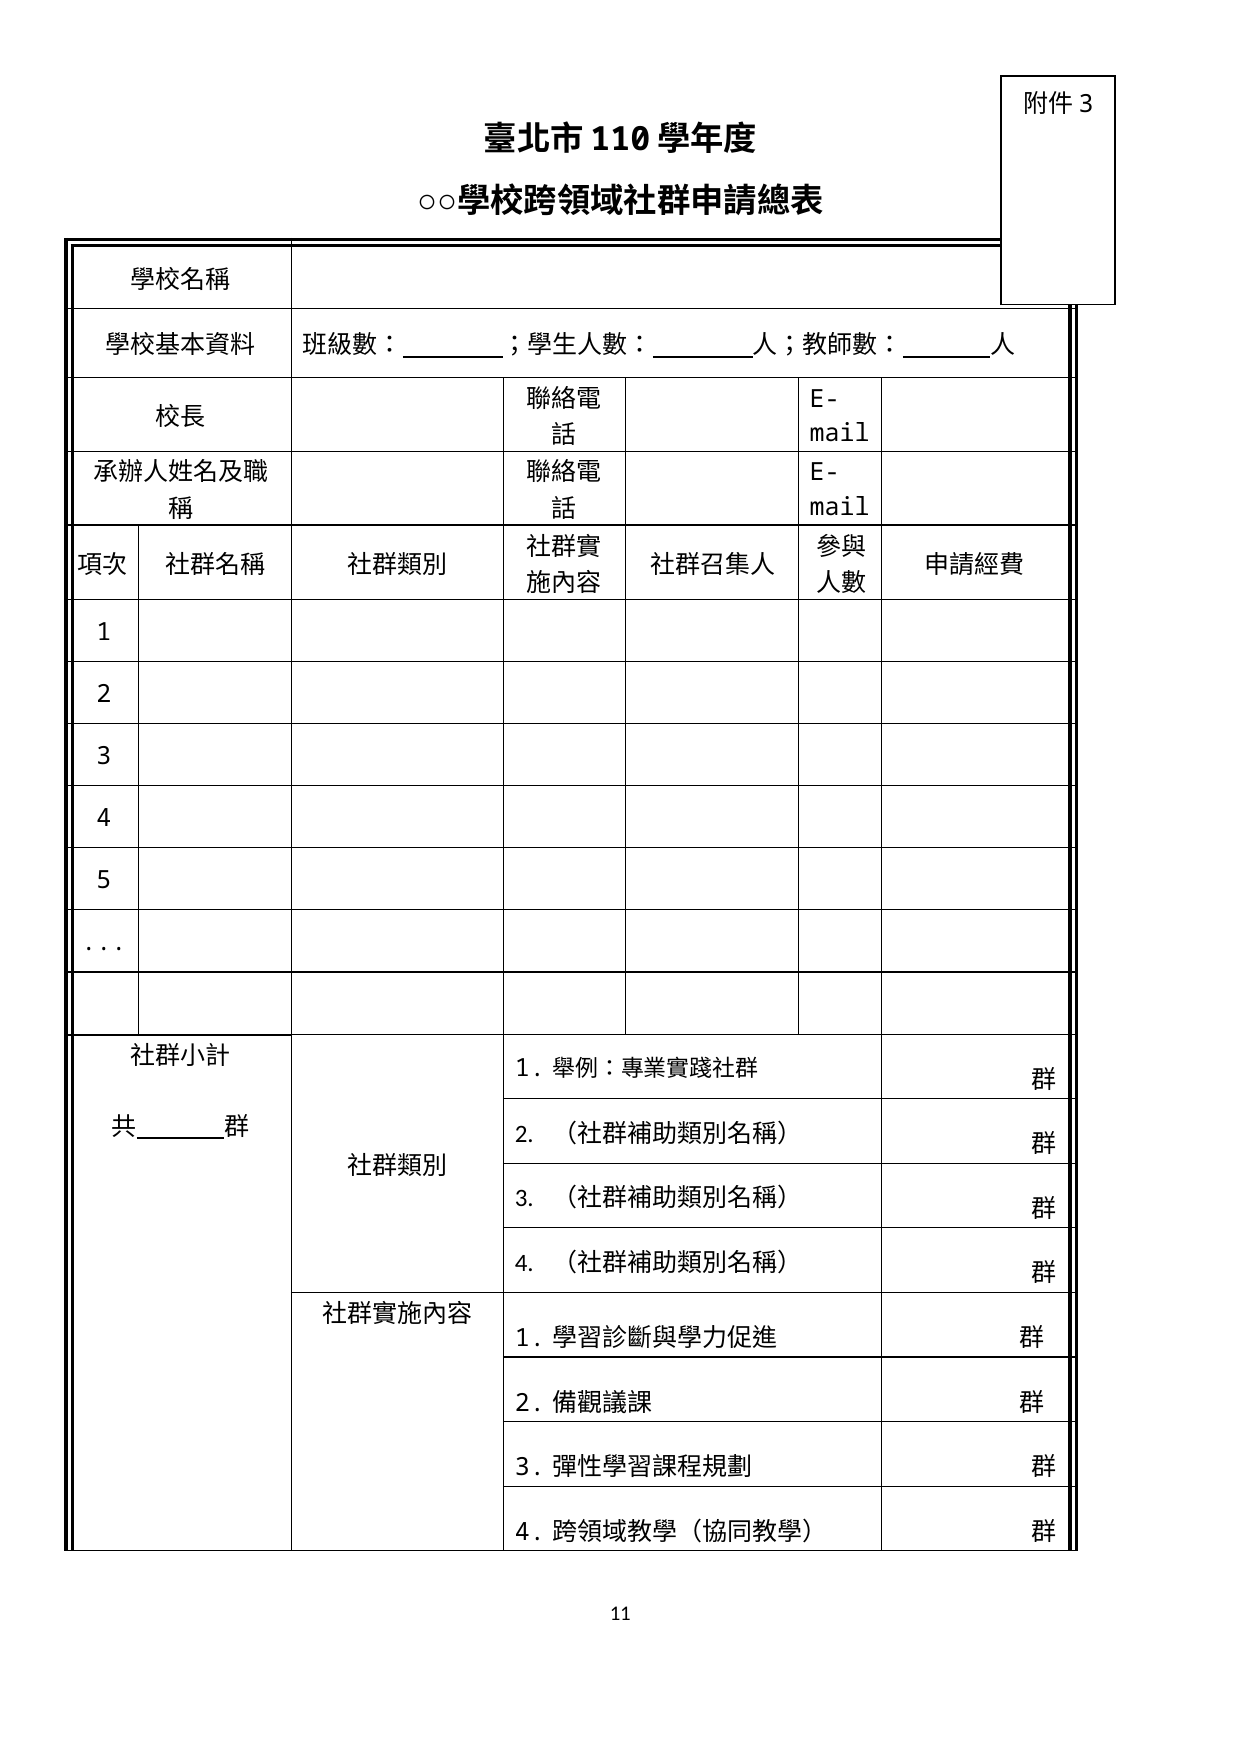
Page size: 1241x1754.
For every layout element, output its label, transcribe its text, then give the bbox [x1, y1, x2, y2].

table_cell [292, 786, 503, 847]
table_cell [799, 848, 881, 909]
table_cell [292, 662, 503, 723]
table_cell [799, 662, 881, 723]
table_cell （社群補助類別名稱） [504, 1164, 881, 1227]
table_cell E-mail [799, 378, 881, 451]
table_cell [882, 910, 1068, 971]
table_cell 社群召集人 [626, 526, 798, 599]
table_cell [799, 724, 881, 785]
table_cell [882, 378, 1068, 451]
table_cell 5 [74, 848, 138, 909]
table_cell 彈性學習課程規劃 [504, 1422, 881, 1486]
table_cell 申請經費 [882, 526, 1068, 599]
table_cell 社群實施內容 [504, 526, 625, 599]
table_cell 班級數： ；學生人數： 人；教師數： 人 [292, 309, 1068, 377]
table_cell 社群實施內容 [292, 1293, 503, 1550]
table_cell [292, 848, 503, 909]
table_cell （社群補助類別名稱） [504, 1099, 881, 1163]
table_cell [799, 786, 881, 847]
table_cell [882, 786, 1068, 847]
text 附件3 [1017, 84, 1099, 120]
table_cell 群 [882, 1099, 1068, 1163]
table_cell [139, 724, 291, 785]
text ○○學校跨領域社群申請總表 [118, 157, 1000, 219]
table_cell [504, 973, 625, 1033]
table_cell [626, 910, 798, 971]
table_cell [504, 662, 625, 723]
table_cell 社群類別 [292, 526, 503, 599]
text [1116, 157, 1122, 219]
table_cell [882, 600, 1068, 661]
table_cell [139, 848, 291, 909]
table_header [292, 247, 1068, 308]
table_cell [626, 786, 798, 847]
table_cell 項次 [74, 526, 138, 599]
table_cell 群 [882, 1228, 1068, 1292]
table_cell 群 [882, 1487, 1068, 1550]
table_cell [626, 600, 798, 661]
table_cell E-mail [799, 452, 881, 524]
table_cell 群 [882, 1035, 1068, 1098]
table_cell [139, 600, 291, 661]
table_cell [504, 786, 625, 847]
table_cell 聯絡電話 [504, 452, 625, 524]
table_cell [504, 848, 625, 909]
table_cell 舉例：專業實踐社群 [504, 1035, 881, 1098]
table_cell [504, 910, 625, 971]
table_cell [626, 452, 798, 524]
table_cell [292, 452, 503, 524]
table_cell [626, 662, 798, 723]
table_cell [74, 973, 138, 1033]
table_cell 學習診斷與學力促進 [504, 1293, 881, 1356]
table_cell 社群名稱 [139, 526, 291, 599]
table_cell [882, 848, 1068, 909]
table_cell 社群小計 共 群 [74, 1036, 291, 1550]
table_cell [292, 378, 503, 451]
table_cell [292, 973, 503, 1033]
table_cell [626, 724, 798, 785]
table_cell 4 [74, 786, 138, 847]
table_cell 群 [882, 1164, 1068, 1227]
table_cell 3 [74, 724, 138, 785]
table_cell 群 [882, 1422, 1068, 1486]
table_cell [504, 600, 625, 661]
table_cell [799, 910, 881, 971]
table_header 學校名稱 [69, 241, 291, 308]
table_cell （社群補助類別名稱） [504, 1228, 881, 1292]
text 臺北市110學年度 [118, 94, 1000, 157]
table_cell [139, 973, 291, 1033]
table_cell 跨領域教學（協同教學） [504, 1487, 881, 1550]
table_cell [882, 973, 1068, 1033]
table_cell 備觀議課 [504, 1358, 881, 1421]
table_cell [626, 378, 798, 451]
table_cell [292, 910, 503, 971]
table_cell 承辦人姓名及職稱 [74, 452, 291, 524]
table_cell 2 [74, 662, 138, 723]
table_cell [799, 973, 881, 1033]
table_cell 校長 [74, 378, 291, 451]
table_cell 聯絡電話 [504, 378, 625, 451]
table_cell [882, 724, 1068, 785]
table_cell 1 [74, 600, 138, 661]
table_cell 群 [882, 1293, 1068, 1356]
table_cell [504, 724, 625, 785]
table_cell [626, 973, 798, 1033]
table_cell [799, 600, 881, 661]
table_cell 社群類別 [292, 1035, 503, 1292]
text [1116, 94, 1122, 157]
table_cell [882, 452, 1068, 524]
table_cell [292, 724, 503, 785]
table_cell [139, 786, 291, 847]
table_cell [626, 848, 798, 909]
table_cell [882, 662, 1068, 723]
table_cell ... [74, 910, 138, 971]
table_cell 參與 人數 [799, 526, 881, 599]
table_cell 群 [882, 1358, 1068, 1421]
table_cell [292, 600, 503, 661]
table_cell 學校基本資料 [74, 309, 291, 377]
table_cell [139, 662, 291, 723]
text [1002, 77, 1114, 304]
table_cell [139, 910, 291, 971]
